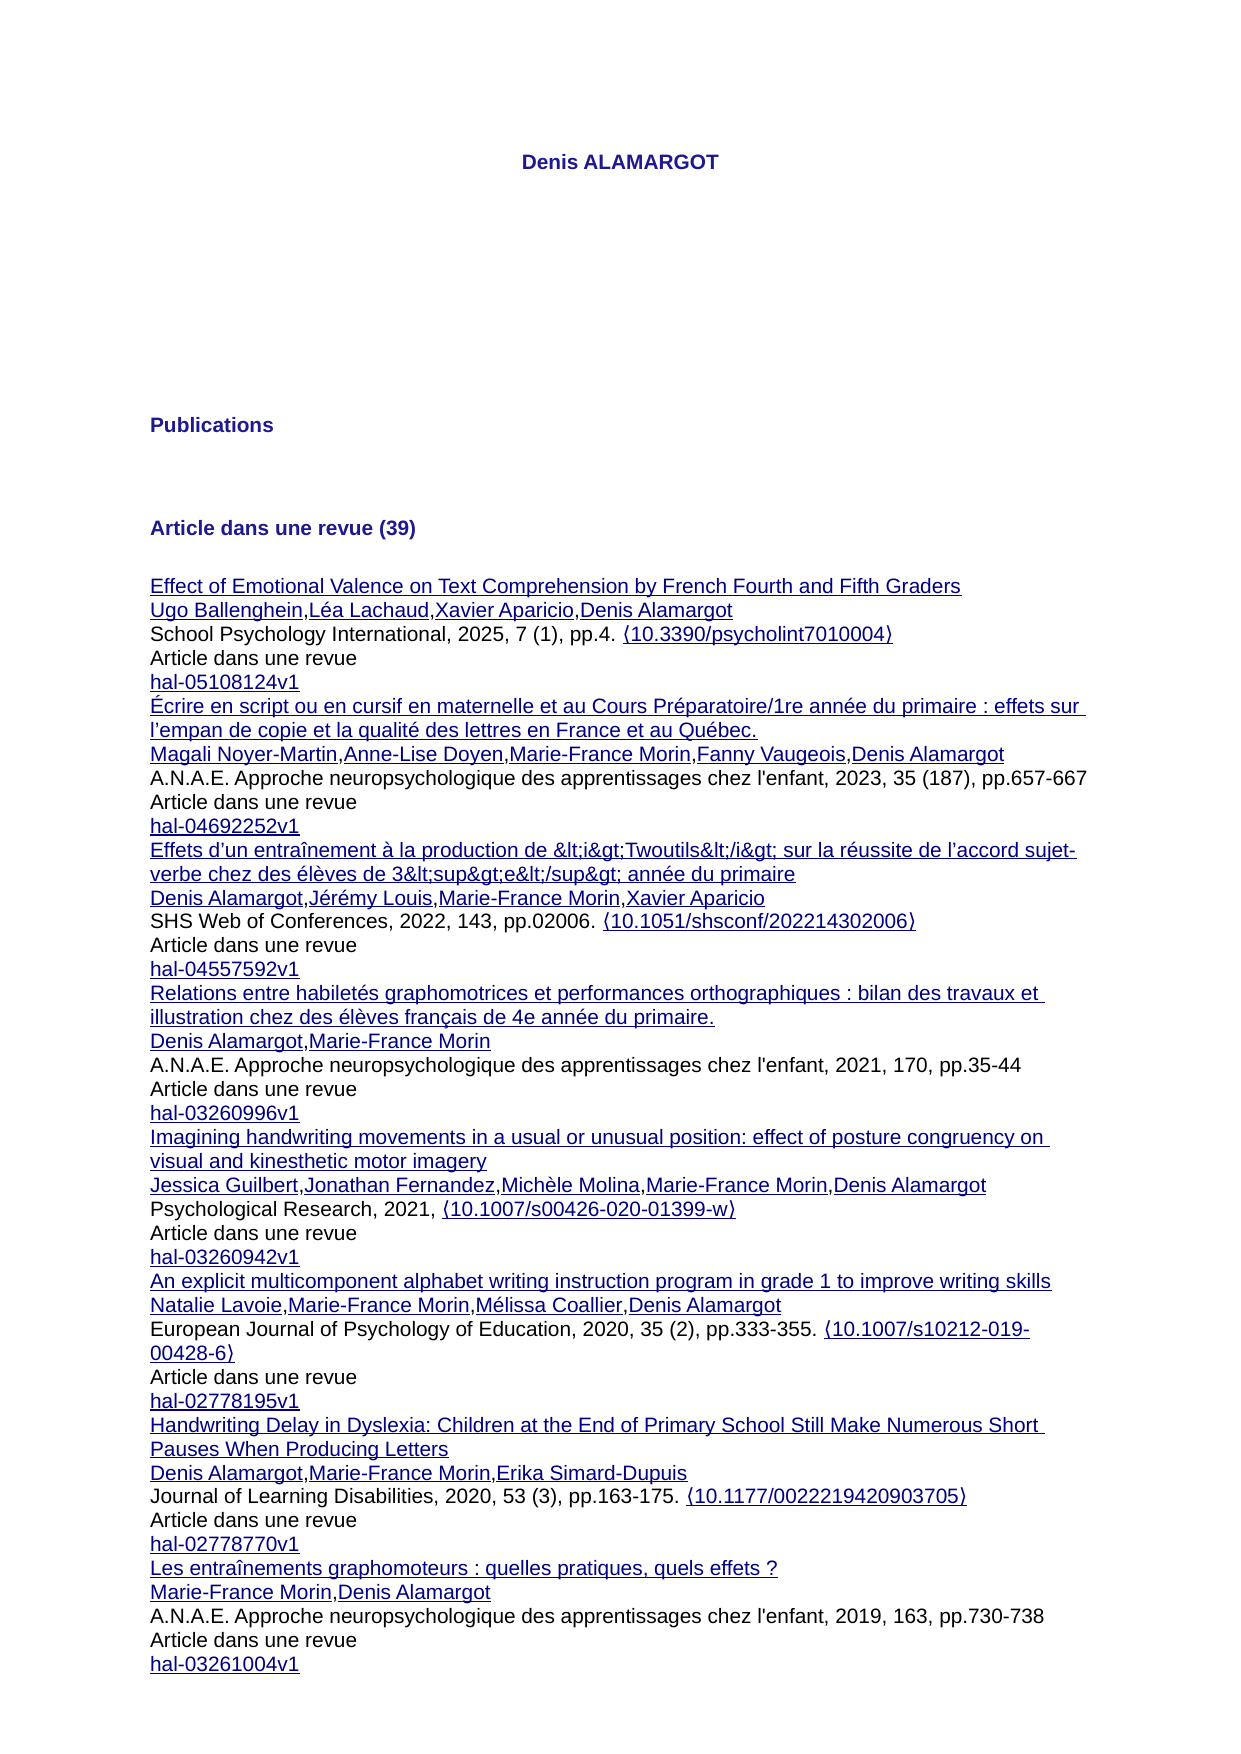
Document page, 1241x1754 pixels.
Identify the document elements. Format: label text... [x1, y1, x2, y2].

table_cell Handwriting Delay in Dyslexia: Children at the End of Primary School Still Make Numerous Short Pauses When Producing Letters Denis Alamargot,Marie-France Morin,Erika Simard-Dupuis Journal of Learning Disabilities, 2020, 53 (3), pp.163-175. ⟨10.1177/0022219420903705⟩ Article dans une revue hal-02778770v1 [150, 1413, 1090, 1556]
table_cell An explicit multicomponent alphabet writing instruction program in grade 1 to improve writing skills Natalie Lavoie,Marie-France Morin,Mélissa Coallier,Denis Alamargot European Journal of Psychology of Education, 2020, 35 (2), pp.333-355. ⟨10.1007/s10212-019-00428-6⟩ Article dans une revue hal-02778195v1 [150, 1269, 1090, 1412]
subtitle Denis ALAMARGOT [150, 150, 1090, 174]
table_cell Effets d’un entraînement à la production de &lt;i&gt;Twoutils&lt;/i&gt; sur la réussite de l’accord sujet-verbe chez des élèves de 3&lt;sup&gt;e&lt;/sup&gt; année du primaire Denis Alamargot,Jérémy Louis,Marie-France Morin,Xavier Aparicio SHS Web of Conferences, 2022, 143, pp.02006. ⟨10.1051/shsconf/202214302006⟩ Article dans une revue hal-04557592v1 [150, 838, 1090, 981]
subtitle Publications [150, 412, 1090, 436]
table_cell Imagining handwriting movements in a usual or unusual position: effect of posture congruency on visual and kinesthetic motor imagery Jessica Guilbert,Jonathan Fernandez,Michèle Molina,Marie-France Morin,Denis Alamargot Psychological Research, 2021, ⟨10.1007/s00426-020-01399-w⟩ Article dans une revue hal-03260942v1 [150, 1125, 1090, 1269]
subtitle Article dans une revue (39) [150, 516, 1090, 539]
table_cell Écrire en script ou en cursif en maternelle et au Cours Préparatoire/1re année du primaire : effets sur l’empan de copie et la qualité des lettres en France et au Québec. Magali Noyer-Martin,Anne-Lise Doyen,Marie-France Morin,Fanny Vaugeois,Denis Alamargot A.N.A.E. Approche neuropsychologique des apprentissages chez l'enfant, 2023, 35 (187), pp.657-667 Article dans une revue hal-04692252v1 [150, 694, 1090, 837]
table_header Effect of Emotional Valence on Text Comprehension by French Fourth and Fifth Graders Ugo Ballenghein,Léa Lachaud,Xavier Aparicio,Denis Alamargot School Psychology International, 2025, 7 (1), pp.4. ⟨10.3390/psycholint7010004⟩ Article dans une revue hal-05108124v1 [150, 574, 1090, 694]
table_cell Les entraînements graphomoteurs : quelles pratiques, quels effets ? Marie-France Morin,Denis Alamargot A.N.A.E. Approche neuropsychologique des apprentissages chez l'enfant, 2019, 163, pp.730-738 Article dans une revue hal-03261004v1 [150, 1556, 1090, 1676]
table_cell Relations entre habiletés graphomotrices et performances orthographiques : bilan des travaux et illustration chez des élèves français de 4e année du primaire. Denis Alamargot,Marie-France Morin A.N.A.E. Approche neuropsychologique des apprentissages chez l'enfant, 2021, 170, pp.35-44 Article dans une revue hal-03260996v1 [150, 981, 1090, 1125]
